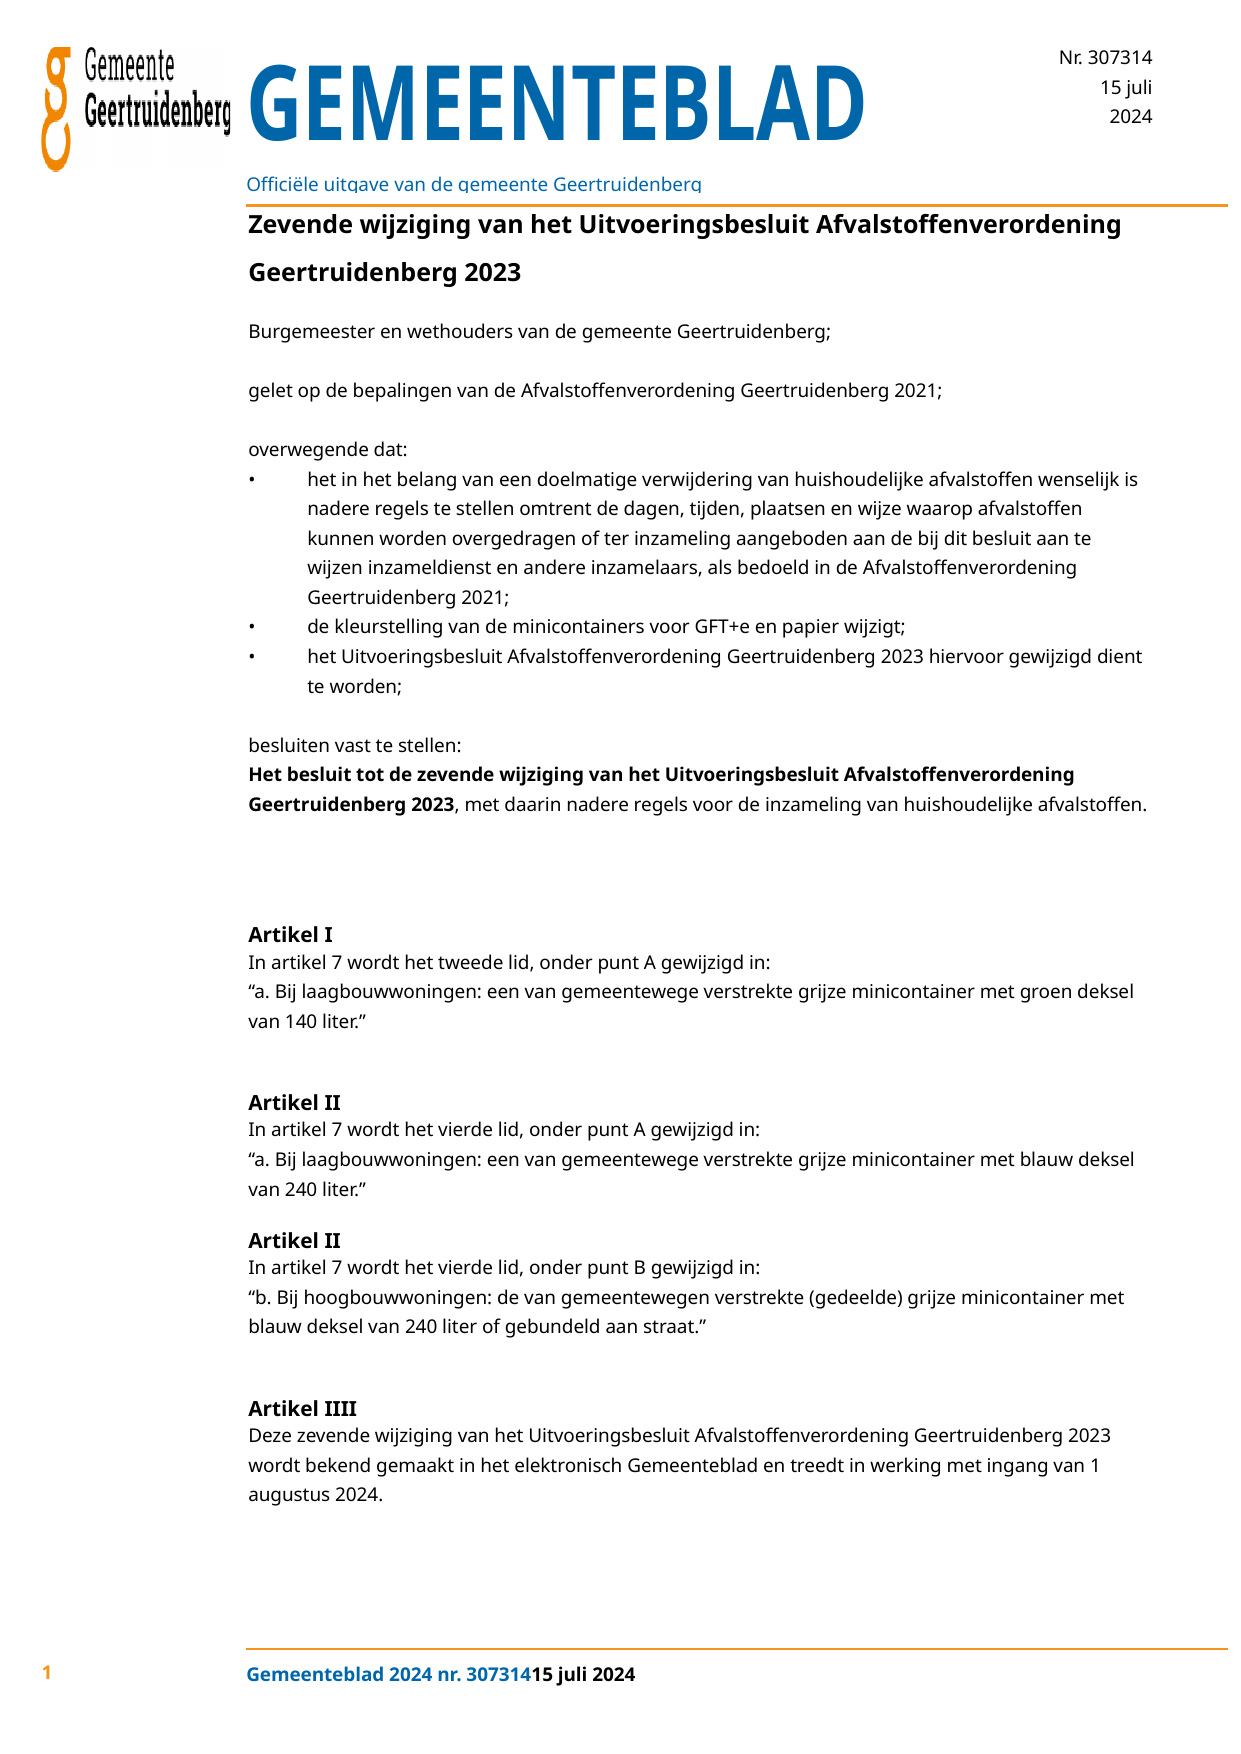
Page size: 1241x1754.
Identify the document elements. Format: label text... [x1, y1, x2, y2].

text Artikel I [248, 921, 1152, 949]
text Artikel II [248, 1088, 1152, 1117]
text gelet op de bepalingen van de Afvalstoffenverordening Geertruidenberg 2021; [248, 377, 1152, 403]
text “a. Bij laagbouwwoningen: een van gemeentewege verstrekte grijze minicontainer met groen deksel van 140 liter.” [248, 978, 1152, 1034]
text “a. Bij laagbouwwoningen: een van gemeentewege verstrekte grijze minicontainer met blauw deksel van 240 liter.” [248, 1146, 1152, 1201]
text Het besluit tot de zevende wijziging van het Uitvoeringsbesluit Afvalstoffenverordening Geertruidenberg 2023, met daarin nadere regels voor de inzameling van huishoudelijke afvalstoffen. [248, 762, 1152, 817]
text Zevende wijziging van het Uitvoeringsbesluit Afvalstoffenverordening Geertruidenberg 2023 [248, 207, 1152, 288]
list het in het belang van een doelmatige verwijdering van huishoudelijke afvalstoffen wenselijk is nadere regels te stellen omtrent de dagen, tijden, plaatsen en wijze waarop afvalstoffen kunnen worden overgedragen of ter inzameling aangeboden aan de bij dit besluit aan te wijzen inzameldienst en andere inzamelaars, als bedoeld in de Afvalstoffenverordening Geertruidenberg 2021; [248, 466, 1152, 610]
text “b. Bij hoogbouwwoningen: de van gemeentewegen verstrekte (gedeelde) grijze minicontainer met blauw deksel van 240 liter of gebundeld aan straat.” [248, 1284, 1152, 1339]
text In artikel 7 wordt het tweede lid, onder punt A gewijzigd in: [248, 949, 1152, 975]
text overwegende dat: [248, 436, 1152, 462]
text Deze zevende wijziging van het Uitvoeringsbesluit Afvalstoffenverordening Geertruidenberg 2023 wordt bekend gemaakt in het elektronisch Gemeenteblad en treedt in werking met ingang van 1 augustus 2024. [248, 1422, 1152, 1507]
text In artikel 7 wordt het vierde lid, onder punt A gewijzigd in: [248, 1117, 1152, 1142]
text Artikel II [248, 1226, 1152, 1254]
text Artikel IIII [248, 1394, 1152, 1422]
list de kleurstelling van de minicontainers voor GFT+e en papier wijzigt; [248, 614, 1152, 639]
text In artikel 7 wordt het vierde lid, onder punt B gewijzigd in: [248, 1254, 1152, 1280]
text Burgemeester en wethouders van de gemeente Geertruidenberg; [248, 318, 1152, 344]
text besluiten vast te stellen: [248, 732, 1152, 758]
picture [41, 47, 231, 172]
list het Uitvoeringsbesluit Afvalstoffenverordening Geertruidenberg 2023 hiervoor gewijzigd dient te worden; [248, 643, 1152, 699]
